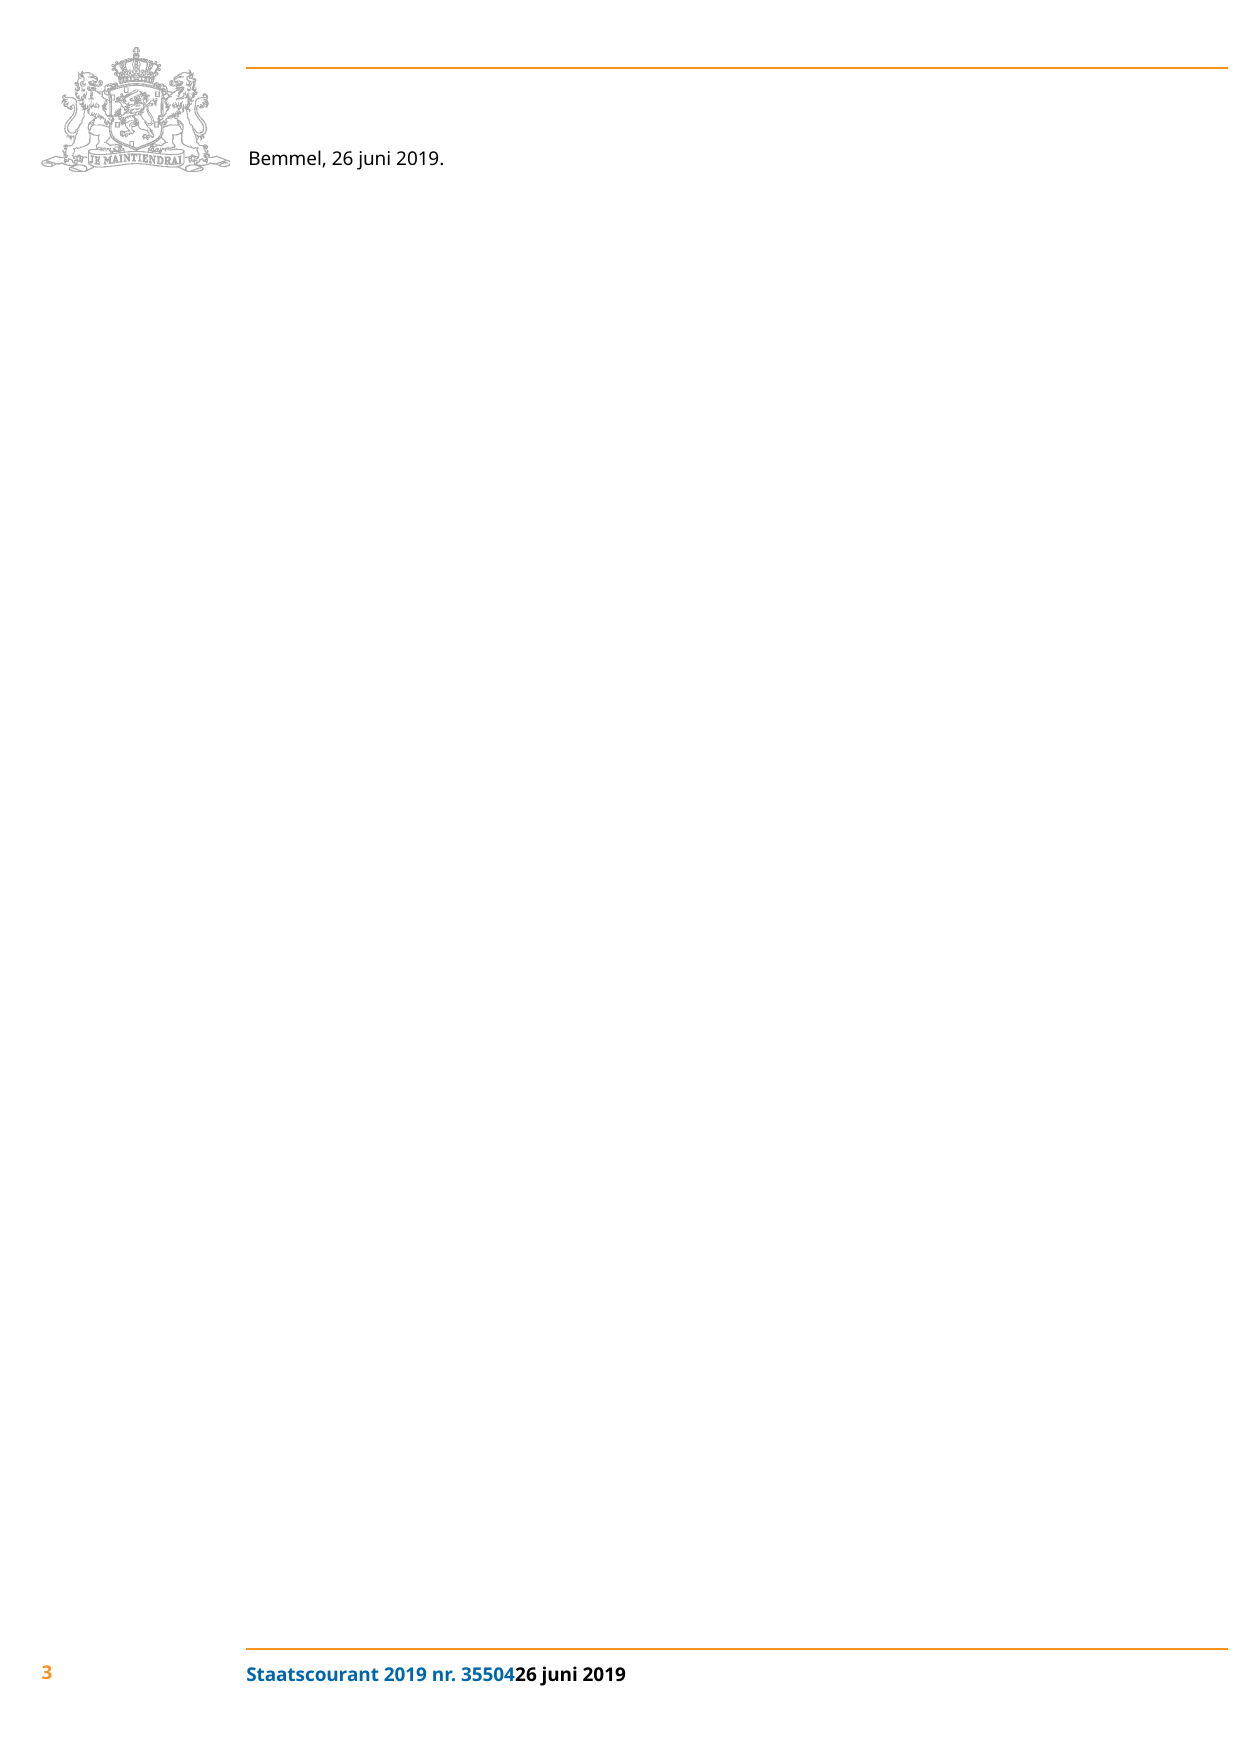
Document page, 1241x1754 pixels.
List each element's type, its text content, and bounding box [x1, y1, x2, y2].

picture [41, 47, 231, 172]
text Bemmel, 26 juni 2019. [248, 145, 1152, 171]
